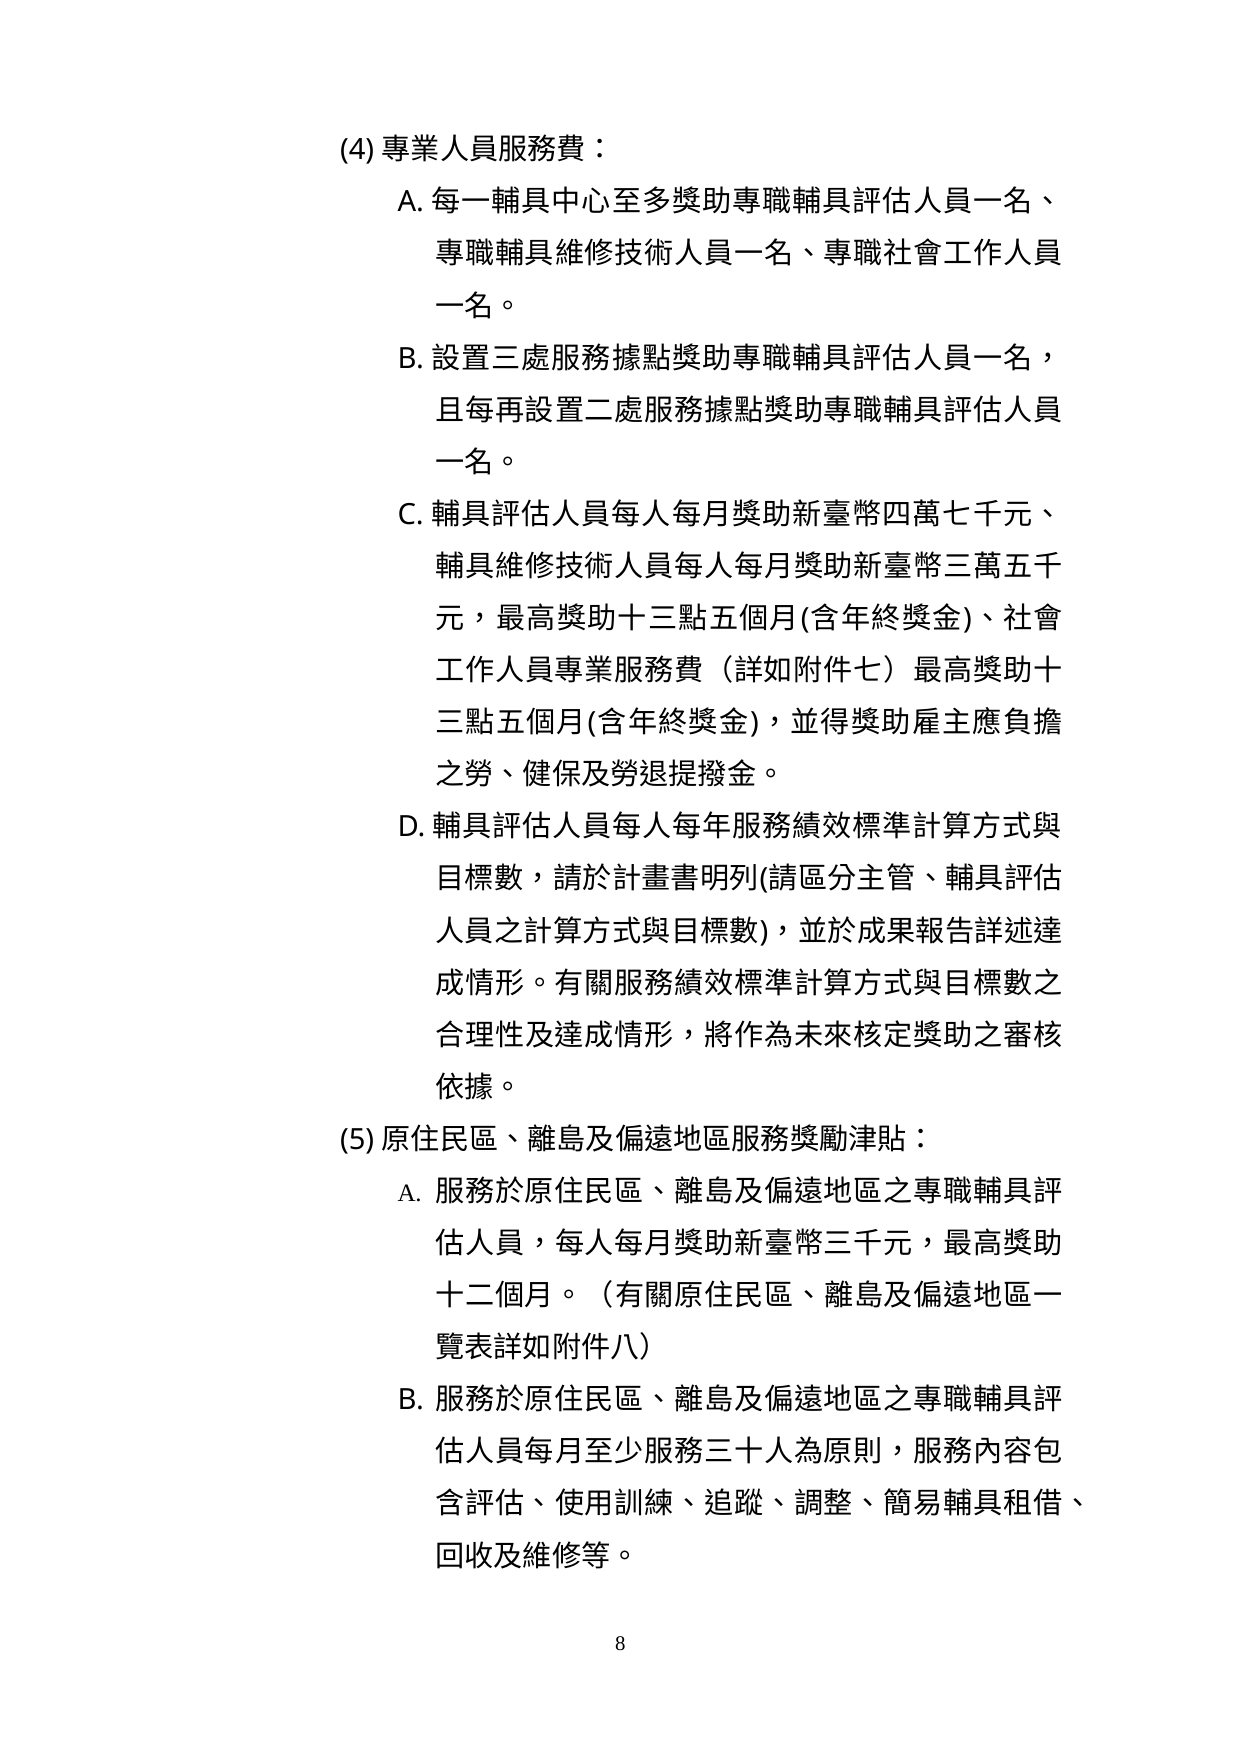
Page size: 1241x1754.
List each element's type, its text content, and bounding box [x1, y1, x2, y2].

list 輔具評估人員每人每年服務績效標準計算方式與目標數，請於計畫書明列(請區分主管、輔具評估人員之計算方式與目標數)，並於成果報告詳述達成情形。有關服務績效標準計算方式與目標數之合理性及達成情形，將作為未來核定獎助之審核依據。 [397, 795, 1063, 1108]
list 專業人員服務費： [340, 118, 1063, 170]
list 每一輔具中心至多獎助專職輔具評估人員一名、專職輔具維修技術人員一名、專職社會工作人員一名。 [397, 170, 1063, 326]
list 服務於原住民區、離島及偏遠地區之專職輔具評估人員每月至少服務三十人為原則，服務內容包含評估、使用訓練、追蹤、調整、簡易輔具租借、回收及維修等。 [397, 1368, 1063, 1576]
list 原住民區、離島及偏遠地區服務獎勵津貼： [340, 1108, 1063, 1160]
list 輔具評估人員每人每月獎助新臺幣四萬七千元、輔具維修技術人員每人每月獎助新臺幣三萬五千元，最高獎助十三點五個月(含年終獎金)、社會工作人員專業服務費（詳如附件七）最高獎助十三點五個月(含年終獎金)，並得獎助雇主應負擔之勞、健保及勞退提撥金。 [397, 483, 1063, 795]
list 服務於原住民區、離島及偏遠地區之專職輔具評估人員，每人每月獎助新臺幣三千元，最高獎助十二個月。（有關原住民區、離島及偏遠地區一覽表詳如附件八） [397, 1160, 1063, 1368]
list 設置三處服務據點獎助專職輔具評估人員一名，且每再設置二處服務據點獎助專職輔具評估人員一名。 [397, 326, 1063, 483]
